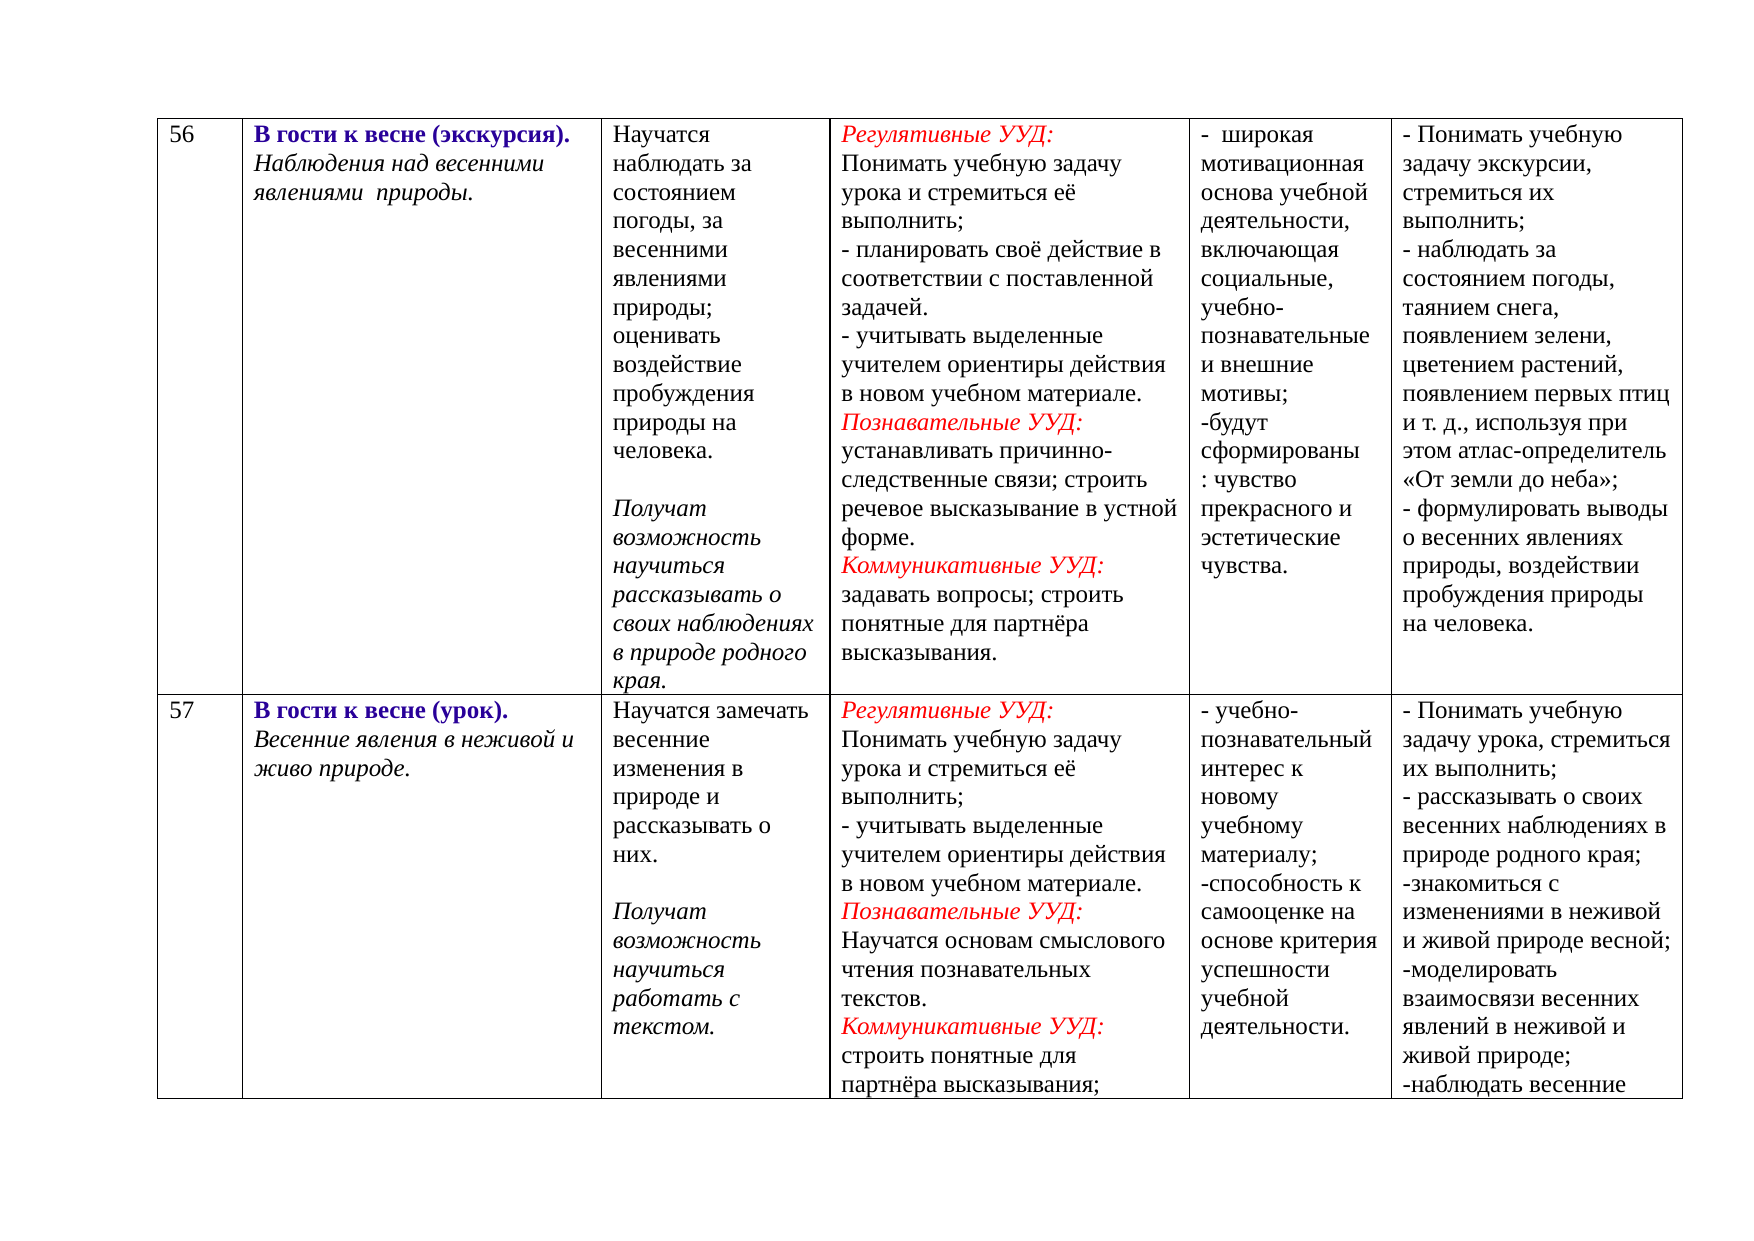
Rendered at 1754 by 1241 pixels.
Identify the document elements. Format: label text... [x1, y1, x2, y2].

table_cell Регулятивные УУД: Понимать учебную задачу урока и стремиться её выполнить; - планировать своё действие в соответствии с поставленной задачей. - учитывать выделенные учителем ориентиры действия в новом учебном материале. Познавательные УУД: устанавливать причинно-следственные связи; строить речевое высказывание в устной форме. Коммуникативные УУД: задавать вопросы; строить понятные для партнёра высказывания. [831, 119, 1189, 694]
table_cell - учебно-познавательный интерес к новому учебному материалу; -способность к самооценке на основе критерия успешности учебной деятельности. [1190, 695, 1391, 1098]
table_cell 56 [158, 119, 242, 694]
table_cell - Понимать учебную задачу экскурсии, стремиться их выполнить; - наблюдать за состоянием погоды, таянием снега, появлением зелени, цветением растений, появлением первых птиц и т. д., используя при этом атлас-определитель «От земли до неба»; - формулировать выводы о весенних явлениях природы, воздействии пробуждения природы на человека. [1392, 119, 1682, 694]
table_cell - широкая мотивационная основа учебной деятельности, включающая социальные, учебно-познавательные и внешние мотивы; -будут сформированы : чувство прекрасного и эстетические чувства. [1190, 119, 1391, 694]
table_cell 57 [158, 695, 242, 1098]
table_cell В гости к весне (урок). Весенние явления в неживой и живо природе. [243, 695, 601, 1098]
table_cell Научатся замечать весенние изменения в природе и рассказывать о них. Получат возможность научиться работать с текстом. [602, 695, 829, 1098]
table_cell В гости к весне (экскурсия). Наблюдения над весенними явлениями природы. [243, 119, 601, 694]
table_cell - Понимать учебную задачу урока, стремиться их выполнить; - рассказывать о своих весенних наблюдениях в природе родного края; -знакомиться с изменениями в неживой и живой природе весной; -моделировать взаимосвязи весенних явлений в неживой и живой природе; -наблюдать весенние [1392, 695, 1682, 1098]
table_cell Научатся наблюдать за состоянием погоды, за весенними явлениями природы; оценивать воздействие пробуждения природы на человека. Получат возможность научиться рассказывать о своих наблюдениях в природе родного края. [602, 119, 829, 694]
table_cell Регулятивные УУД: Понимать учебную задачу урока и стремиться её выполнить; - учитывать выделенные учителем ориентиры действия в новом учебном материале. Познавательные УУД: Научатся основам смыслового чтения познавательных текстов. Коммуникативные УУД: строить понятные для партнёра высказывания; [831, 695, 1189, 1098]
